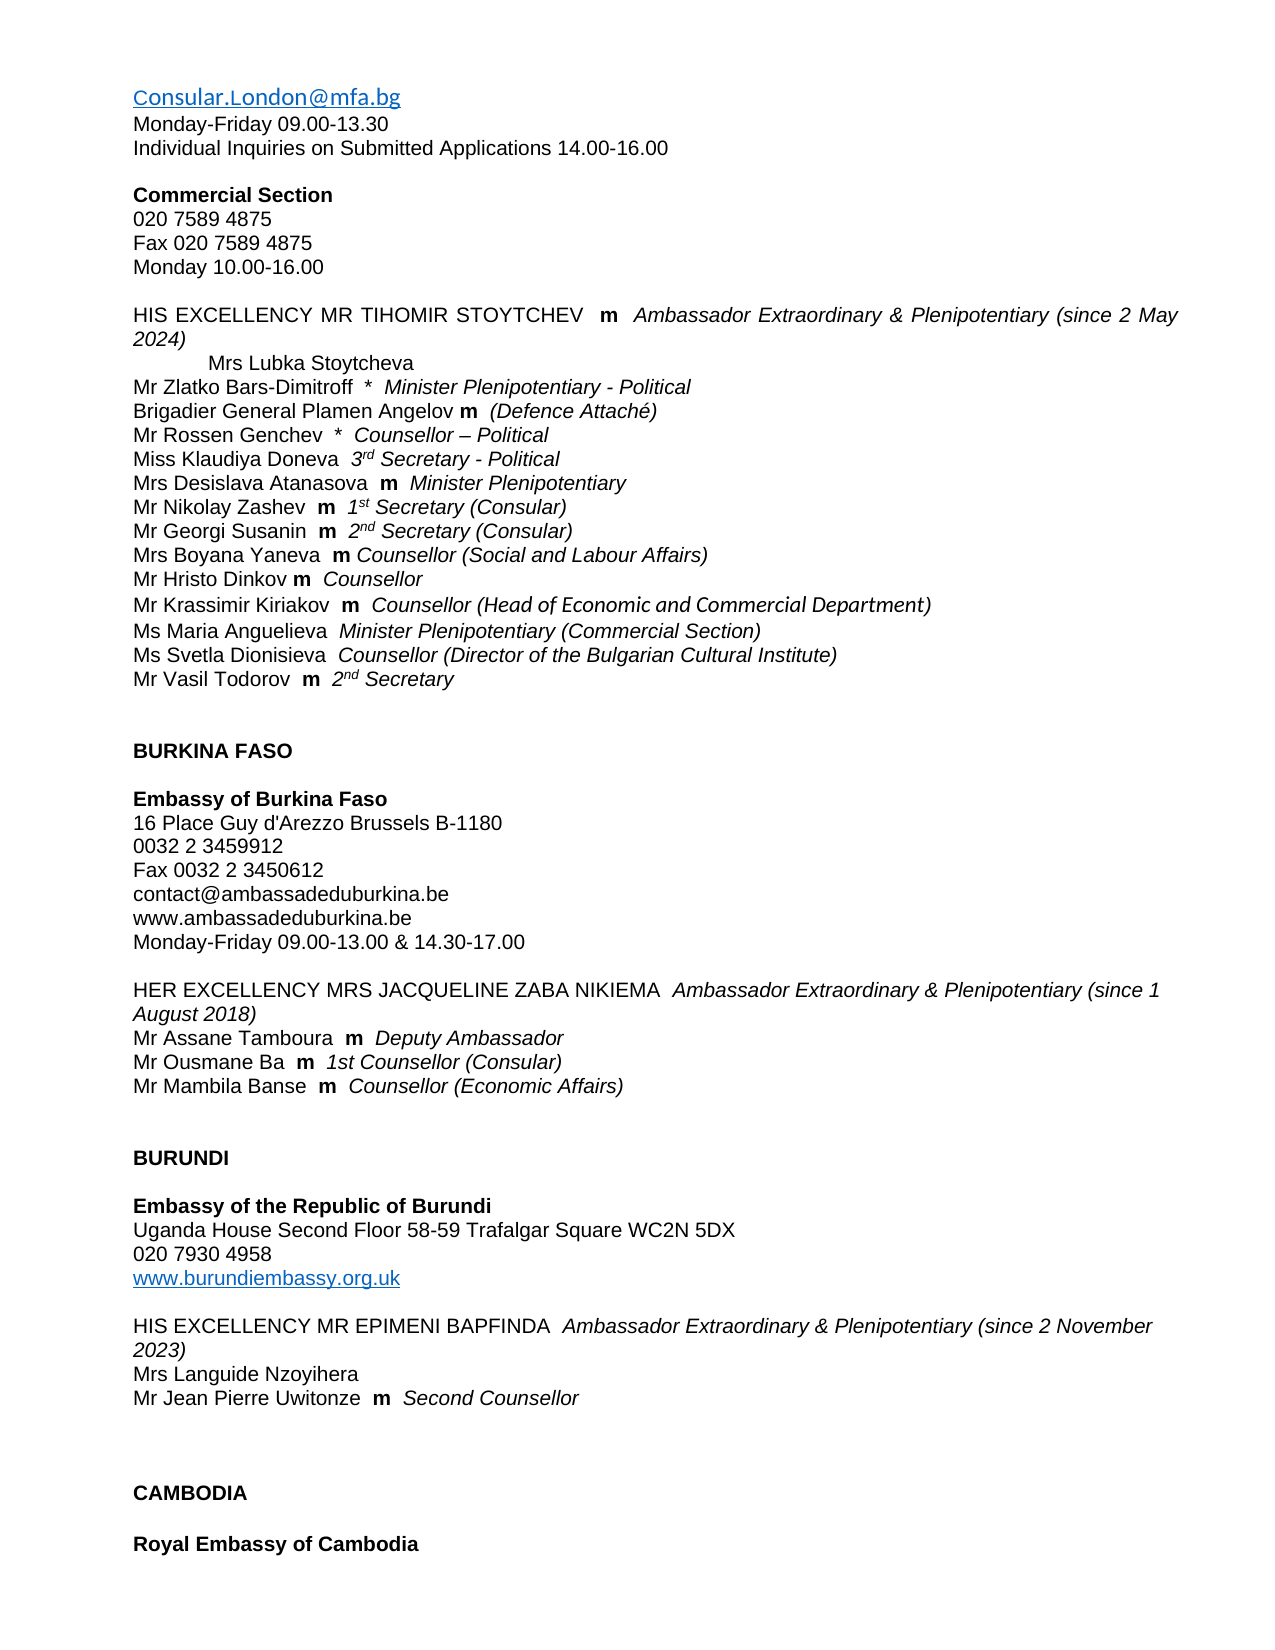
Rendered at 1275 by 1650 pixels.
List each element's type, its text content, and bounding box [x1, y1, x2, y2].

text BURKINA FASO [133, 738, 1181, 762]
text Fax 020 7589 4875 [133, 231, 1181, 255]
text CAMBODIA [133, 1481, 1181, 1505]
text Mr Hristo Dinkov m Counsellor [133, 567, 1181, 591]
text Uganda House Second Floor 58-59 Trafalgar Square WC2N 5DX [133, 1218, 1181, 1242]
text Ms Svetla Dionisieva Counsellor (Director of the Bulgarian Cultural Institute) [133, 643, 1181, 667]
text Mr Assane Tamboura m Deputy Ambassador [133, 1026, 1181, 1050]
text Mrs Boyana Yaneva m Counsellor (Social and Labour Affairs) [133, 543, 1181, 567]
text Brigadier General Plamen Angelov m (Defence Attaché) [133, 399, 1181, 423]
text Mr Nikolay Zashev m 1st Secretary (Consular) [133, 495, 1181, 519]
text Monday-Friday 09.00-13.00 & 14.30-17.00 [133, 930, 1181, 954]
text Monday-Friday 09.00-13.30 [133, 111, 1181, 135]
subtitle Commercial Section [133, 183, 1181, 207]
text Embassy of the Republic of Burundi [133, 1194, 1181, 1218]
text HIS EXCELLENCY MR TIHOMIR STOYTCHEV m Ambassador Extraordinary & Plenipotentiary (since 2 May 2024) [133, 303, 1181, 351]
text Miss Klaudiya Doneva 3rd Secretary - Political [133, 447, 1181, 471]
text Mr Jean Pierre Uwitonze m Second Counsellor [133, 1385, 1181, 1409]
text Ms Maria Anguelieva Minister Plenipotentiary (Commercial Section) [133, 619, 1181, 643]
text Fax 0032 2 3450612 [133, 858, 1181, 882]
text 020 7930 4958 [133, 1242, 1181, 1266]
text Mr Vasil Todorov m 2nd Secretary [133, 667, 1181, 691]
subtitle Embassy of Burkina Faso [133, 786, 1181, 810]
text HIS EXCELLENCY MR EPIMENI BAPFINDA Ambassador Extraordinary & Plenipotentiary (since 2 November 2023) [133, 1313, 1181, 1361]
text BURUNDI [133, 1146, 1181, 1170]
text 020 7589 4875 [133, 207, 1181, 231]
text Mr Ousmane Ba m 1st Counsellor (Consular) [133, 1050, 1181, 1074]
text www.burundiembassy.org.uk [133, 1266, 1181, 1289]
text 0032 2 3459912 [133, 834, 1181, 858]
text Mrs Languide Nzoyihera [133, 1361, 1181, 1385]
text 16 Place Guy d'Arezzo Brussels B-1180 [133, 810, 1181, 834]
text Mr Krassimir Kiriakov m Counsellor (Head of Economic and Commercial Department) [133, 591, 1181, 619]
text Mrs Desislava Atanasova m Minister Plenipotentiary [133, 471, 1181, 495]
text Consular.London@mfa.bg [133, 81, 1181, 111]
text Individual Inquiries on Submitted Applications 14.00-16.00 [133, 135, 1181, 159]
text Mr Zlatko Bars-Dimitroff * Minister Plenipotentiary - Political [133, 375, 1181, 399]
text HER EXCELLENCY MRS JACQUELINE ZABA NIKIEMA Ambassador Extraordinary & Plenipotentiary (since 1 August 2018) [133, 978, 1181, 1026]
text www.ambassadeduburkina.be [133, 906, 1181, 930]
text Monday 10.00-16.00 [133, 255, 1181, 279]
text Royal Embassy of Cambodia [133, 1532, 1181, 1556]
text Mr Mambila Banse m Counsellor (Economic Affairs) [133, 1074, 1181, 1098]
text Mr Georgi Susanin m 2nd Secretary (Consular) [133, 519, 1181, 543]
text contact@ambassadeduburkina.be [133, 882, 1181, 906]
text Mrs Lubka Stoytcheva [133, 351, 1181, 375]
text Mr Rossen Genchev * Counsellor – Political [133, 423, 1181, 447]
